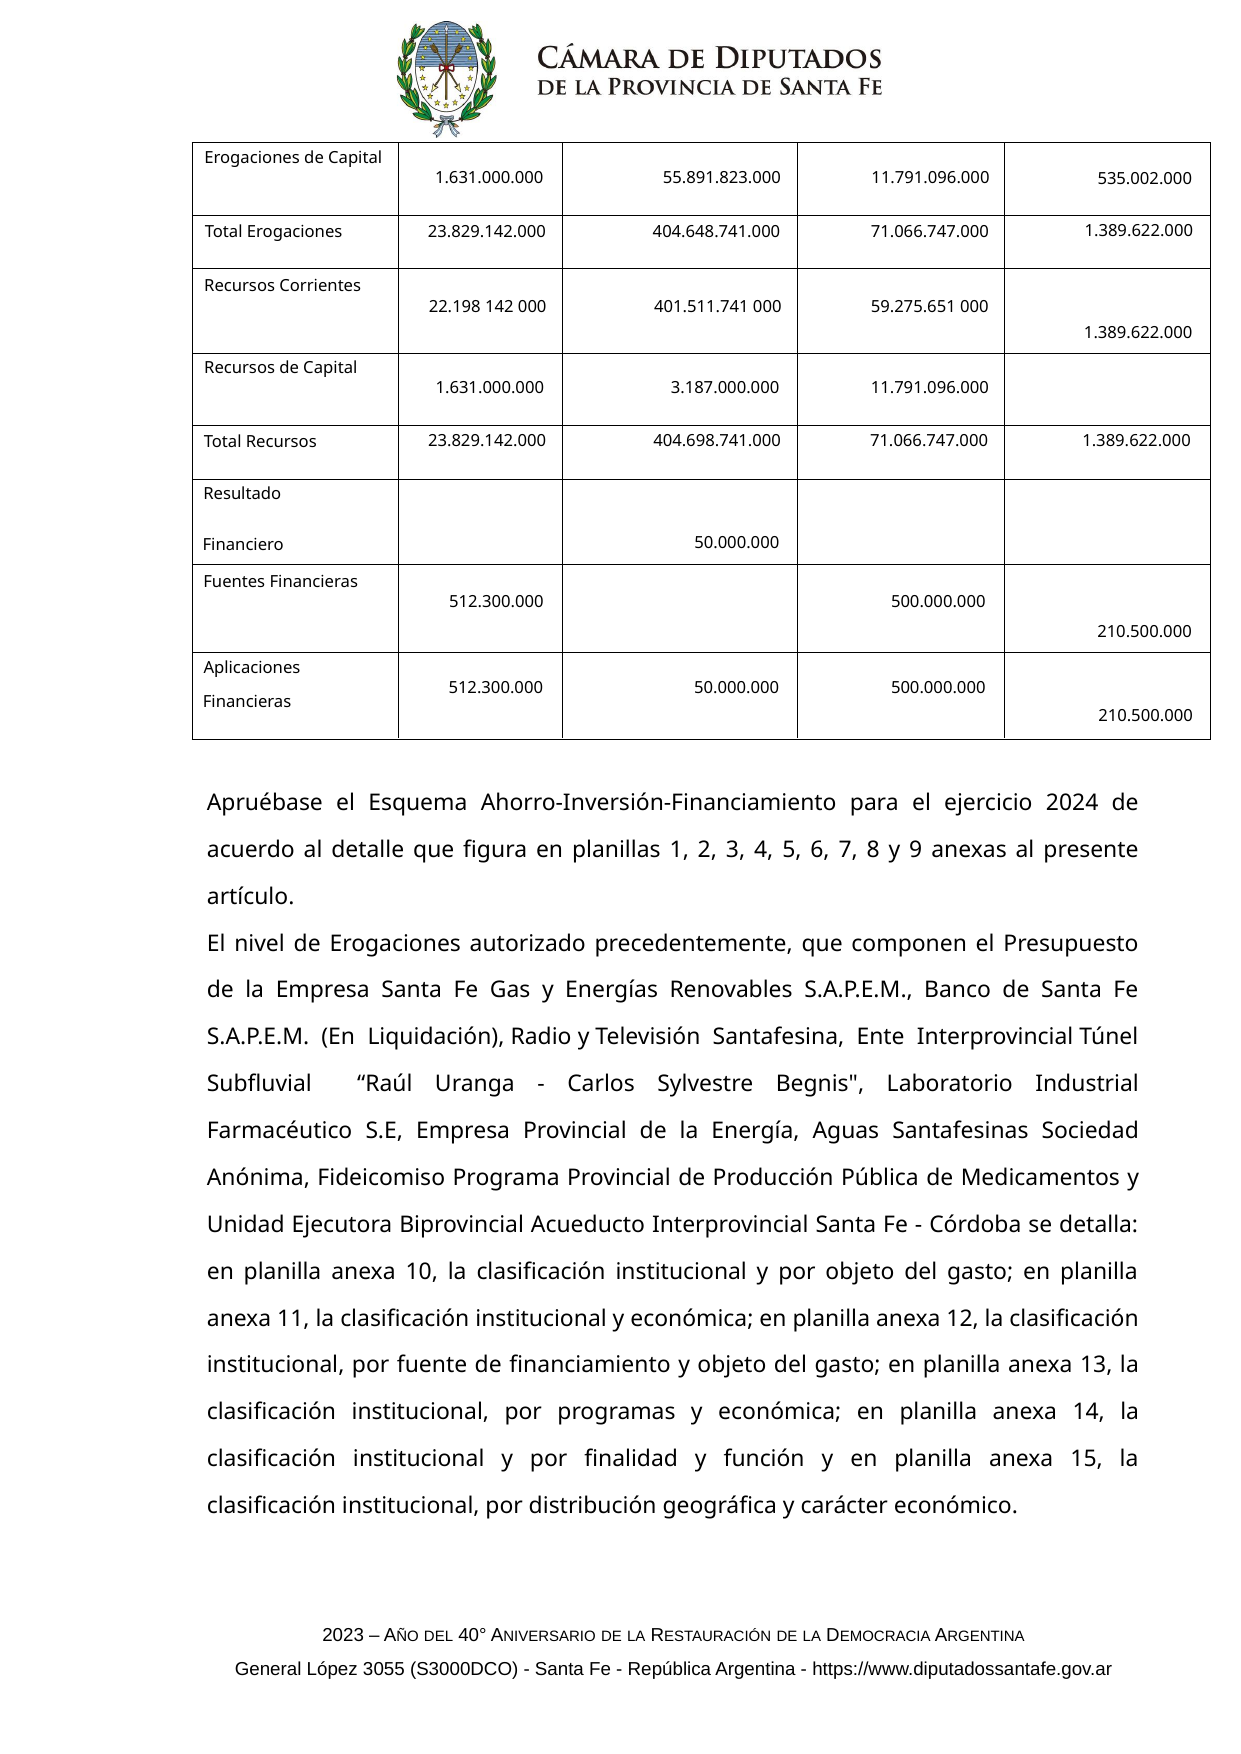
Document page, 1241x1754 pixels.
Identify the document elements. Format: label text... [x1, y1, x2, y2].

text Apruébase el Esquema Ahorro-Inversión-Financiamiento para el ejercicio 2024 de acuerdo al detalle que figura en planillas 1, 2, 3, 4, 5, 6, 7, 8 y 9 anexas al presente artículo. [207, 786, 1140, 911]
table_cell 1.389.622.000 [1005, 216, 1210, 268]
table_cell 23.829.142.000 [399, 216, 562, 268]
picture [396, 21, 882, 142]
table_cell Aplicaciones Financieras [193, 653, 398, 738]
table_cell 22.198 142 000 [399, 269, 562, 352]
table_cell [1005, 354, 1210, 425]
table_cell [563, 565, 797, 652]
table_cell 210.500.000 [1005, 653, 1210, 738]
table_cell 210.500.000 [1005, 565, 1210, 652]
table_cell 50.000.000 [563, 653, 797, 738]
table_cell Fuentes Financieras [193, 565, 398, 652]
table_cell Recursos Corrientes [193, 269, 398, 352]
table_cell 404.648.741.000 [563, 216, 797, 268]
table_cell 404.698.741.000 [563, 426, 797, 479]
table_cell 71.066.747.000 [798, 426, 1004, 479]
table_cell 59.275.651 000 [798, 269, 1004, 352]
table_cell 11.791.096.000 [798, 143, 1004, 215]
table_cell 3.187.000.000 [563, 354, 797, 425]
table_cell 512.300.000 [399, 653, 562, 738]
table_cell [1005, 480, 1210, 564]
table_cell 1.389.622.000 [1005, 426, 1210, 479]
table_cell 512.300.000 [399, 565, 562, 652]
table_cell 1.389.622.000 [1005, 269, 1210, 352]
table_cell 50.000.000 [563, 480, 797, 564]
table_cell [399, 480, 562, 564]
table_cell 55.891.823.000 [563, 143, 797, 215]
table_cell 401.511.741 000 [563, 269, 797, 352]
table_cell 1.631.000.000 [399, 143, 562, 215]
table_cell 11.791.096.000 [798, 354, 1004, 425]
table_cell 500.000.000 [798, 653, 1004, 738]
table_cell Total Erogaciones [193, 216, 398, 268]
table_cell 71.066.747.000 [798, 216, 1004, 268]
table_cell Recursos de Capital [193, 354, 398, 425]
table_cell Resultado Financiero [193, 480, 398, 564]
table_cell Total Recursos [193, 426, 398, 479]
table_cell 1.631.000.000 [399, 354, 562, 425]
table_cell [798, 480, 1004, 564]
table_cell Erogaciones de Capital [193, 143, 398, 215]
table_cell 535.002.000 [1005, 143, 1210, 215]
table_cell 500.000.000 [798, 565, 1004, 652]
text El nivel de Erogaciones autorizado precedentemente, que componen el Presupuesto de la Empresa Santa Fe Gas y Energías Renovables S.A.P.E.M., Banco de Santa Fe S.A.P.E.M. (En Liquidación), Radio y Televisión Santafesina, Ente Interprovincial Túnel Subfluvial “Raúl Uranga - Carlos Sylvestre Begnis", Laboratorio Industrial Farmacéutico S.E, Empresa Provincial de la Energía, Aguas Santafesinas Sociedad Anónima, Fideicomiso Programa Provincial de Producción Pública de Medicamentos y Unidad Ejecutora Biprovincial Acueducto Interprovincial Santa Fe - Córdoba se detalla: en planilla anexa 10, la clasificación institucional y por objeto del gasto; en planilla anexa 11, la clasificación institucional y económica; en planilla anexa 12, la clasificación institucional, por fuente de financiamiento y objeto del gasto; en planilla anexa 13, la clasificación institucional, por programas y económica; en planilla anexa 14, la clasificación institucional y por finalidad y función y en planilla anexa 15, la clasificación institucional, por distribución geográfica y carácter económico. [207, 926, 1140, 1520]
table_cell 23.829.142.000 [399, 426, 562, 479]
